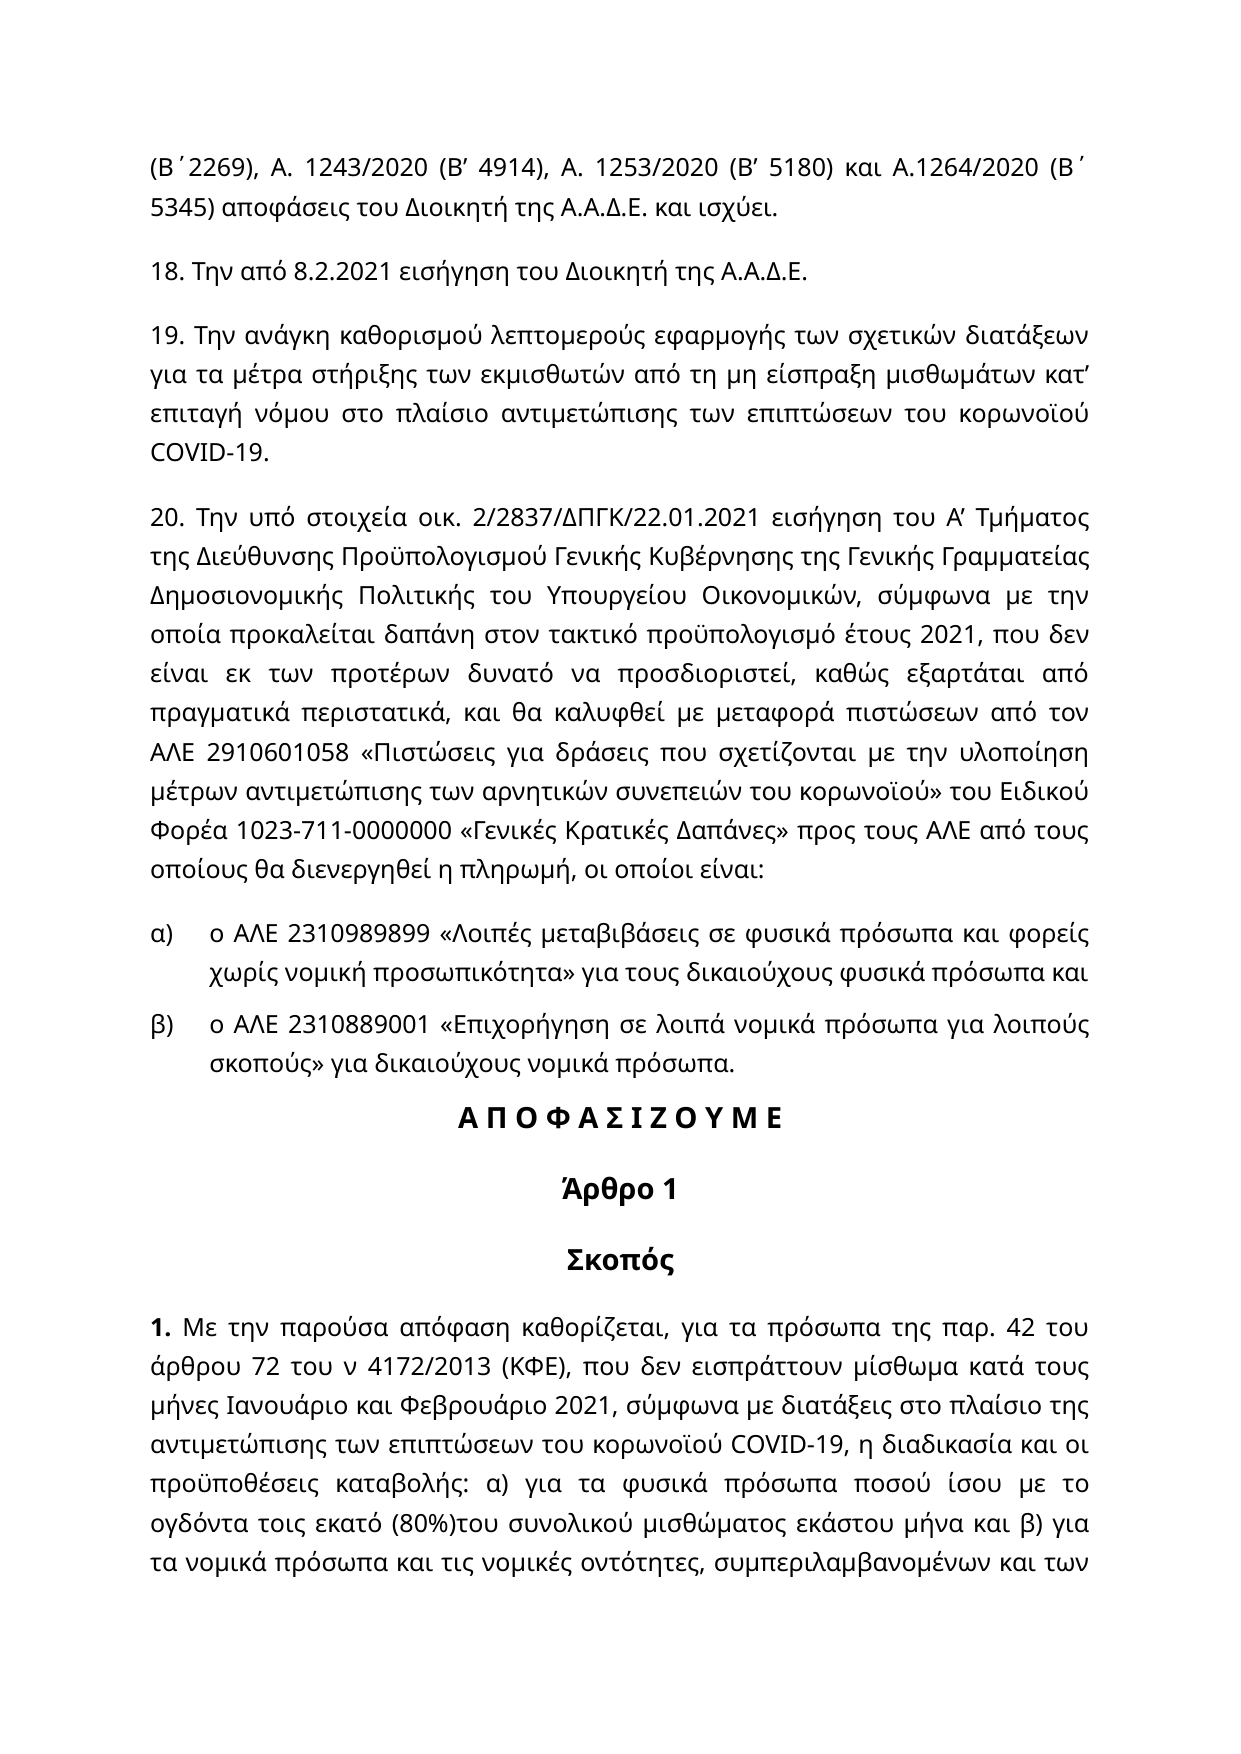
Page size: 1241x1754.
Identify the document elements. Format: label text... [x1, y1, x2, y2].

text Α Π Ο Φ Α Σ Ι Ζ Ο Υ Μ Ε [150, 1097, 1090, 1137]
text 20. Την υπό στοιχεία οικ. 2/2837/ΔΠΓΚ/22.01.2021 εισήγηση του Α’ Τμήματος της Διεύθυνσης Προϋπολογισμού Γενικής Κυβέρνησης της Γενικής Γραμματείας Δημοσιονομικής Πολιτικής του Υπουργείου Οικονομικών, σύμφωνα με την οποία προκαλείται δαπάνη στον τακτικό προϋπολογισμό έτους 2021, που δεν είναι εκ των προτέρων δυνατό να προσδιοριστεί, καθώς εξαρτάται από πραγματικά περιστατικά, και θα καλυφθεί με μεταφορά πιστώσεων από τον ΑΛΕ 2910601058 «Πιστώσεις για δράσεις που σχετίζονται με την υλοποίηση μέτρων αντιμετώπισης των αρνητικών συνεπειών του κορωνοϊού» του Ειδικού Φορέα 1023-711-0000000 «Γενικές Κρατικές Δαπάνες» προς τους ΑΛΕ από τους οποίους θα διενεργηθεί η πληρωμή, οι οποίοι είναι: [150, 499, 1090, 886]
list α) ο ΑΛΕ 2310989899 «Λοιπές μεταβιβάσεις σε φυσικά πρόσωπα και φορείς χωρίς νομική προσωπικότητα» για τους δικαιούχους φυσικά πρόσωπα και [150, 916, 1090, 989]
subtitle Σκοπός [150, 1239, 1090, 1278]
text 1. Με την παρούσα απόφαση καθορίζεται, για τα πρόσωπα της παρ. 42 του άρθρου 72 του ν 4172/2013 (ΚΦΕ), που δεν εισπράττουν μίσθωμα κατά τους μήνες Ιανουάριο και Φεβρουάριο 2021, σύμφωνα με διατάξεις στο πλαίσιο της αντιμετώπισης των επιπτώσεων του κορωνοϊού COVID-19, η διαδικασία και οι προϋποθέσεις καταβολής: α) για τα φυσικά πρόσωπα ποσού ίσου με το ογδόντα τοις εκατό (80%)του συνολικού μισθώματος εκάστου μήνα και β) για τα νομικά πρόσωπα και τις νομικές οντότητες, συμπεριλαμβανομένων και των [150, 1309, 1090, 1578]
list β) ο ΑΛΕ 2310889001 «Επιχορήγηση σε λοιπά νομικά πρόσωπα για λοιπούς σκοπούς» για δικαιούχους νομικά πρόσωπα. [150, 1007, 1090, 1080]
text 18. Την από 8.2.2021 εισήγηση του Διοικητή της Α.Α.Δ.Ε. [150, 253, 1090, 287]
text (Β΄2269), Α. 1243/2020 (Β’ 4914), Α. 1253/2020 (Β’ 5180) και Α.1264/2020 (Β΄ 5345) αποφάσεις του Διοικητή της Α.Α.Δ.Ε. και ισχύει. [150, 150, 1090, 223]
text 19. Την ανάγκη καθορισμού λεπτομερούς εφαρμογής των σχετικών διατάξεων για τα μέτρα στήριξης των εκμισθωτών από τη μη είσπραξη μισθωμάτων κατ’ επιταγή νόμου στο πλαίσιο αντιμετώπισης των επιπτώσεων του κορωνοϊού COVID-19. [150, 317, 1090, 469]
subtitle Άρθρο 1 [150, 1168, 1090, 1208]
